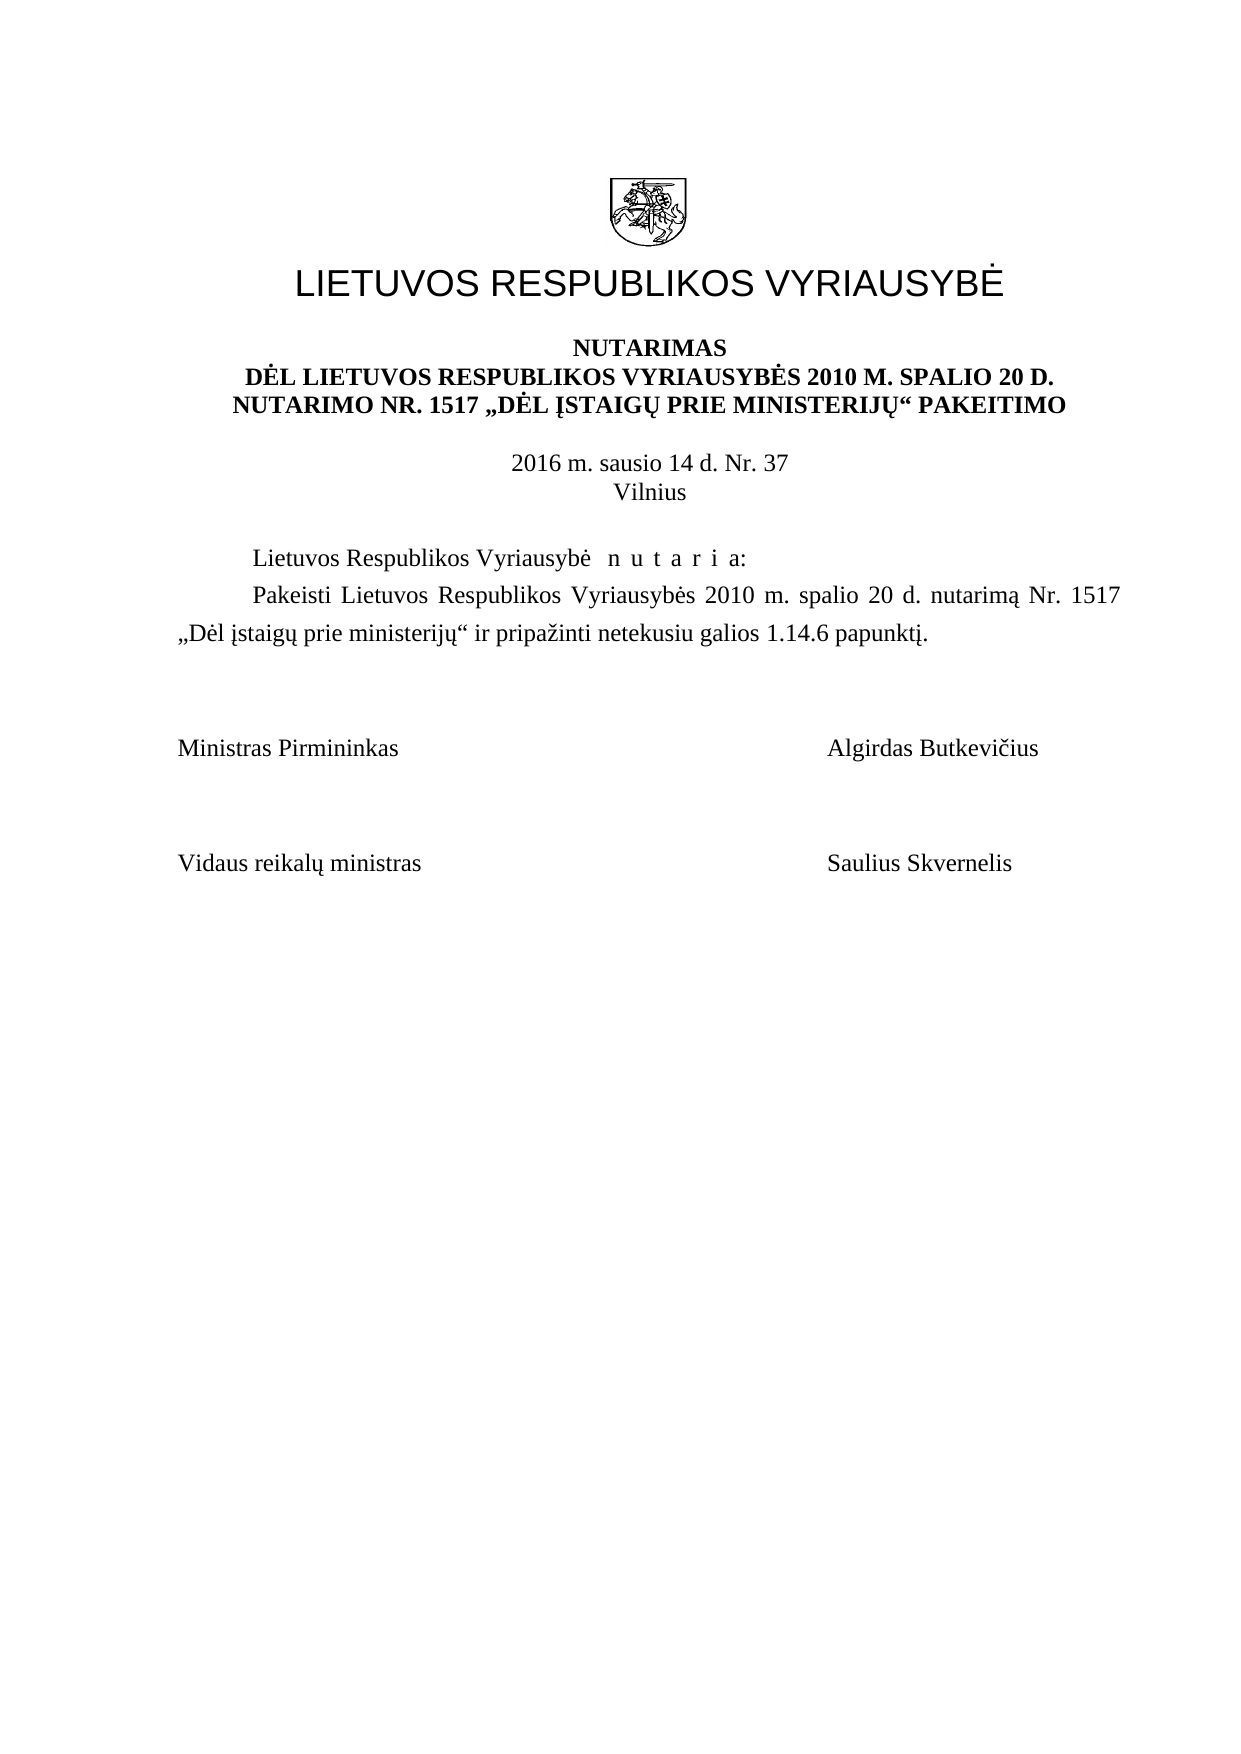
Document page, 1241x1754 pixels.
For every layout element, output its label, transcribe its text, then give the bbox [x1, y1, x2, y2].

text Lietuvos Respublikos Vyriausybė [177, 261, 1122, 304]
text Ministras Pirmininkas Algirdas Butkevičius [177, 733, 1122, 762]
text Dėl LIETUVOS RESPUBLIKOS VYRIAUSYBĖS 2010 M. SPALIO 20 D. NUTARIMO NR. 1517 „DĖL ĮSTAIGŲ PRIE MINISTERIJŲ“ PAKEITIMO [177, 362, 1122, 419]
text Pakeisti Lietuvos Respublikos Vyriausybės 2010 m. spalio 20 d. nutarimą Nr. 1517 „Dėl įstaigų prie ministerijų“ ir pripažinti netekusiu galios 1.14.6 papunktį. [177, 572, 1122, 647]
text Vidaus reikalų ministras Saulius Skvernelis [177, 848, 1122, 877]
text Lietuvos Respublikos Vyriausybė nutaria: [177, 534, 1122, 572]
text nutarimas [177, 333, 1122, 362]
text 2016 m. sausio 14 d. Nr. 37 Vilnius [177, 448, 1122, 505]
